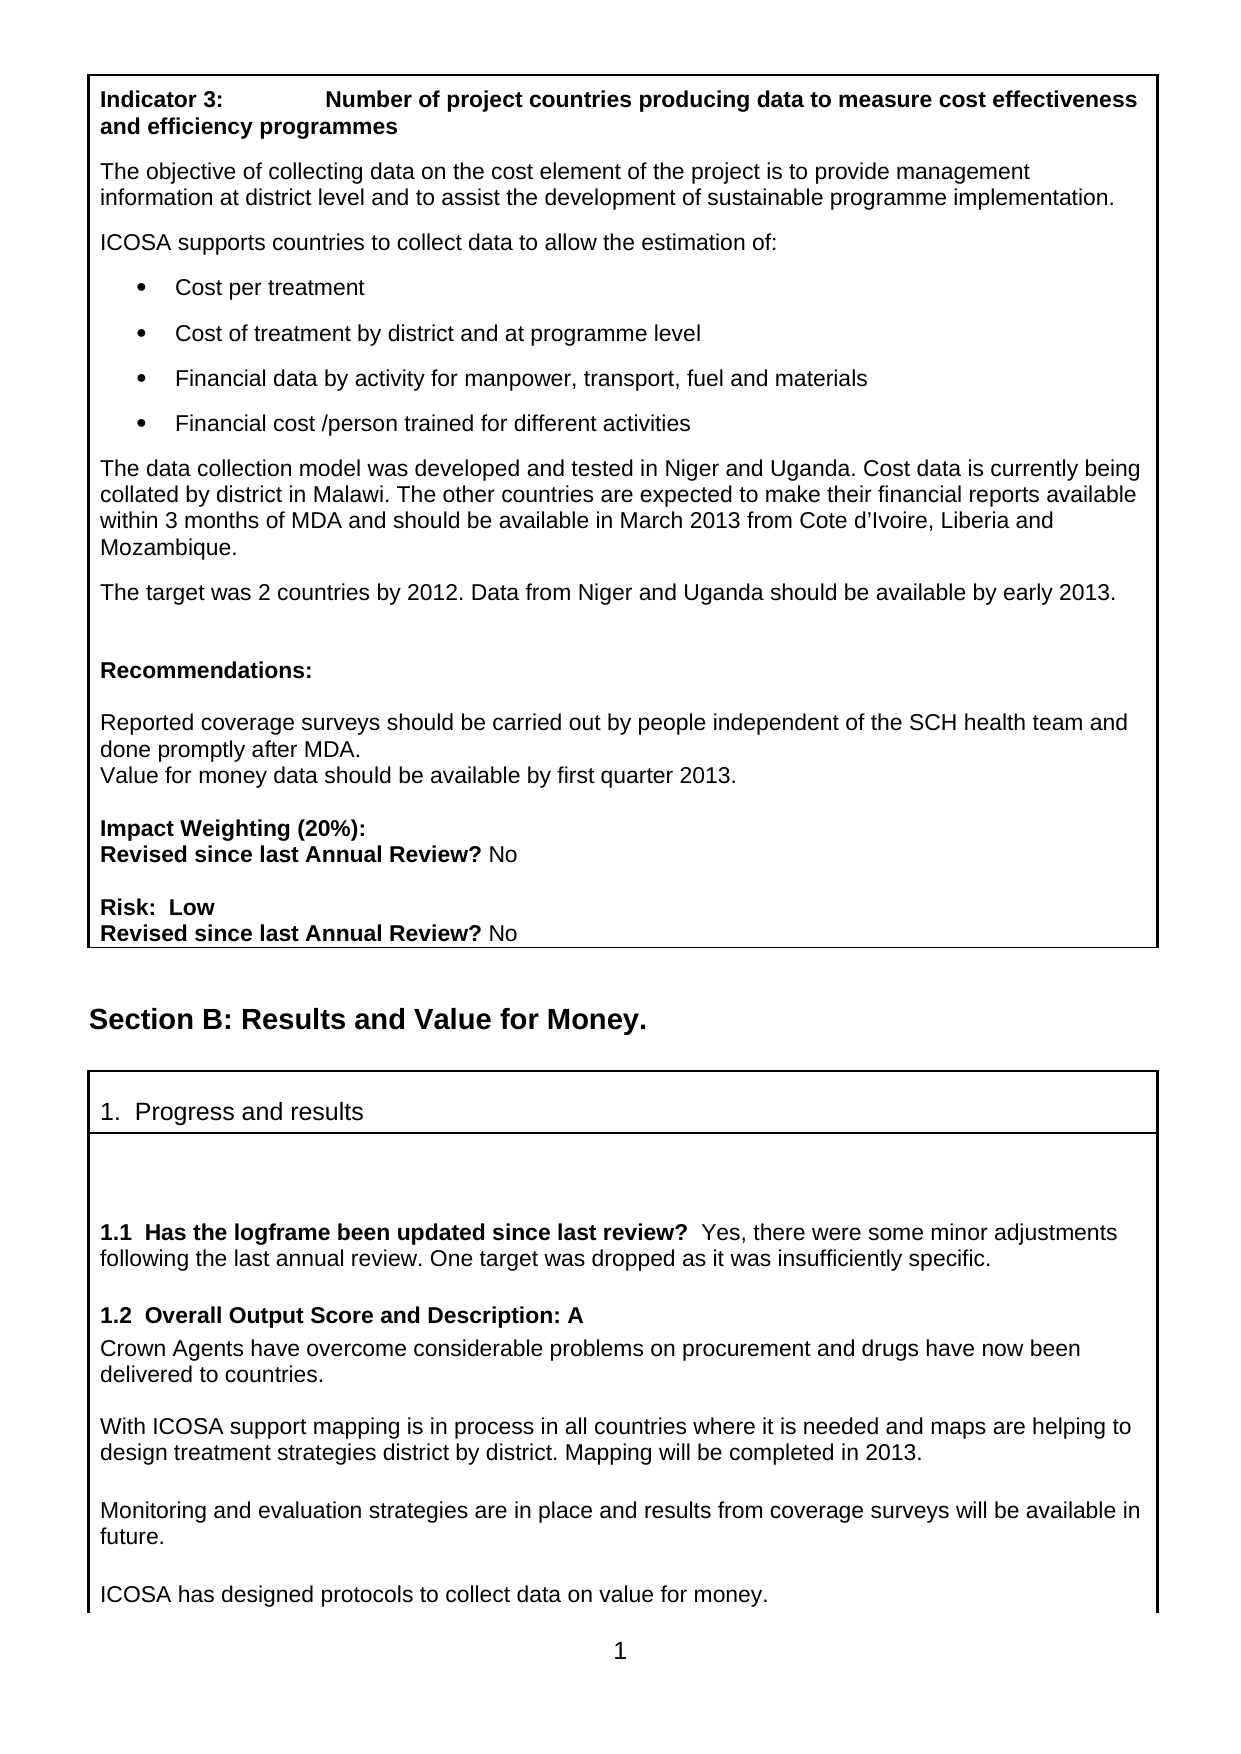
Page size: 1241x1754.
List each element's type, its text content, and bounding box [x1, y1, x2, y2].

table_cell Indicator 3: Number of project countries producing data to measure cost effectiveness and efficiency programmes The objective of collecting data on the cost element of the project is to provide management information at district level and to assist the development of sustainable programme implementation. ICOSA supports countries to collect data to allow the estimation of: Cost per treatment Cost of treatment by district and at programme level Financial data by activity for manpower, transport, fuel and materials Financial cost /person trained for different activities The data collection model was developed and tested in Niger and Uganda. Cost data is currently being collated by district in Malawi. The other countries are expected to make their financial reports available within 3 months of MDA and should be available in March 2013 from Cote d’Ivoire, Liberia and Mozambique. The target was 2 countries by 2012. Data from Niger and Uganda should be available by early 2013. Recommendations: Reported coverage surveys should be carried out by people independent of the SCH health team and done promptly after MDA. Value for money data should be available by first quarter 2013. Impact Weighting (20%): Revised since last Annual Review? No Risk: Low Revised since last Annual Review? No [90, 76, 1156, 947]
table_cell 1.1 Has the logframe been updated since last review? Yes, there were some minor adjustments following the last annual review. One target was dropped as it was insufficiently specific. 1.2 Overall Output Score and Description: A Crown Agents have overcome considerable problems on procurement and drugs have now been delivered to countries. With ICOSA support mapping is in process in all countries where it is needed and maps are helping to design treatment strategies district by district. Mapping will be completed in 2013. Monitoring and evaluation strategies are in place and results from coverage surveys will be available in future. ICOSA has designed protocols to collect data on value for money. [90, 1194, 1156, 1613]
table_header 1. Progress and results [90, 1072, 1156, 1132]
subtitle Section B: Results and Value for Money. [89, 1002, 1152, 1035]
table_cell [90, 1134, 1156, 1193]
